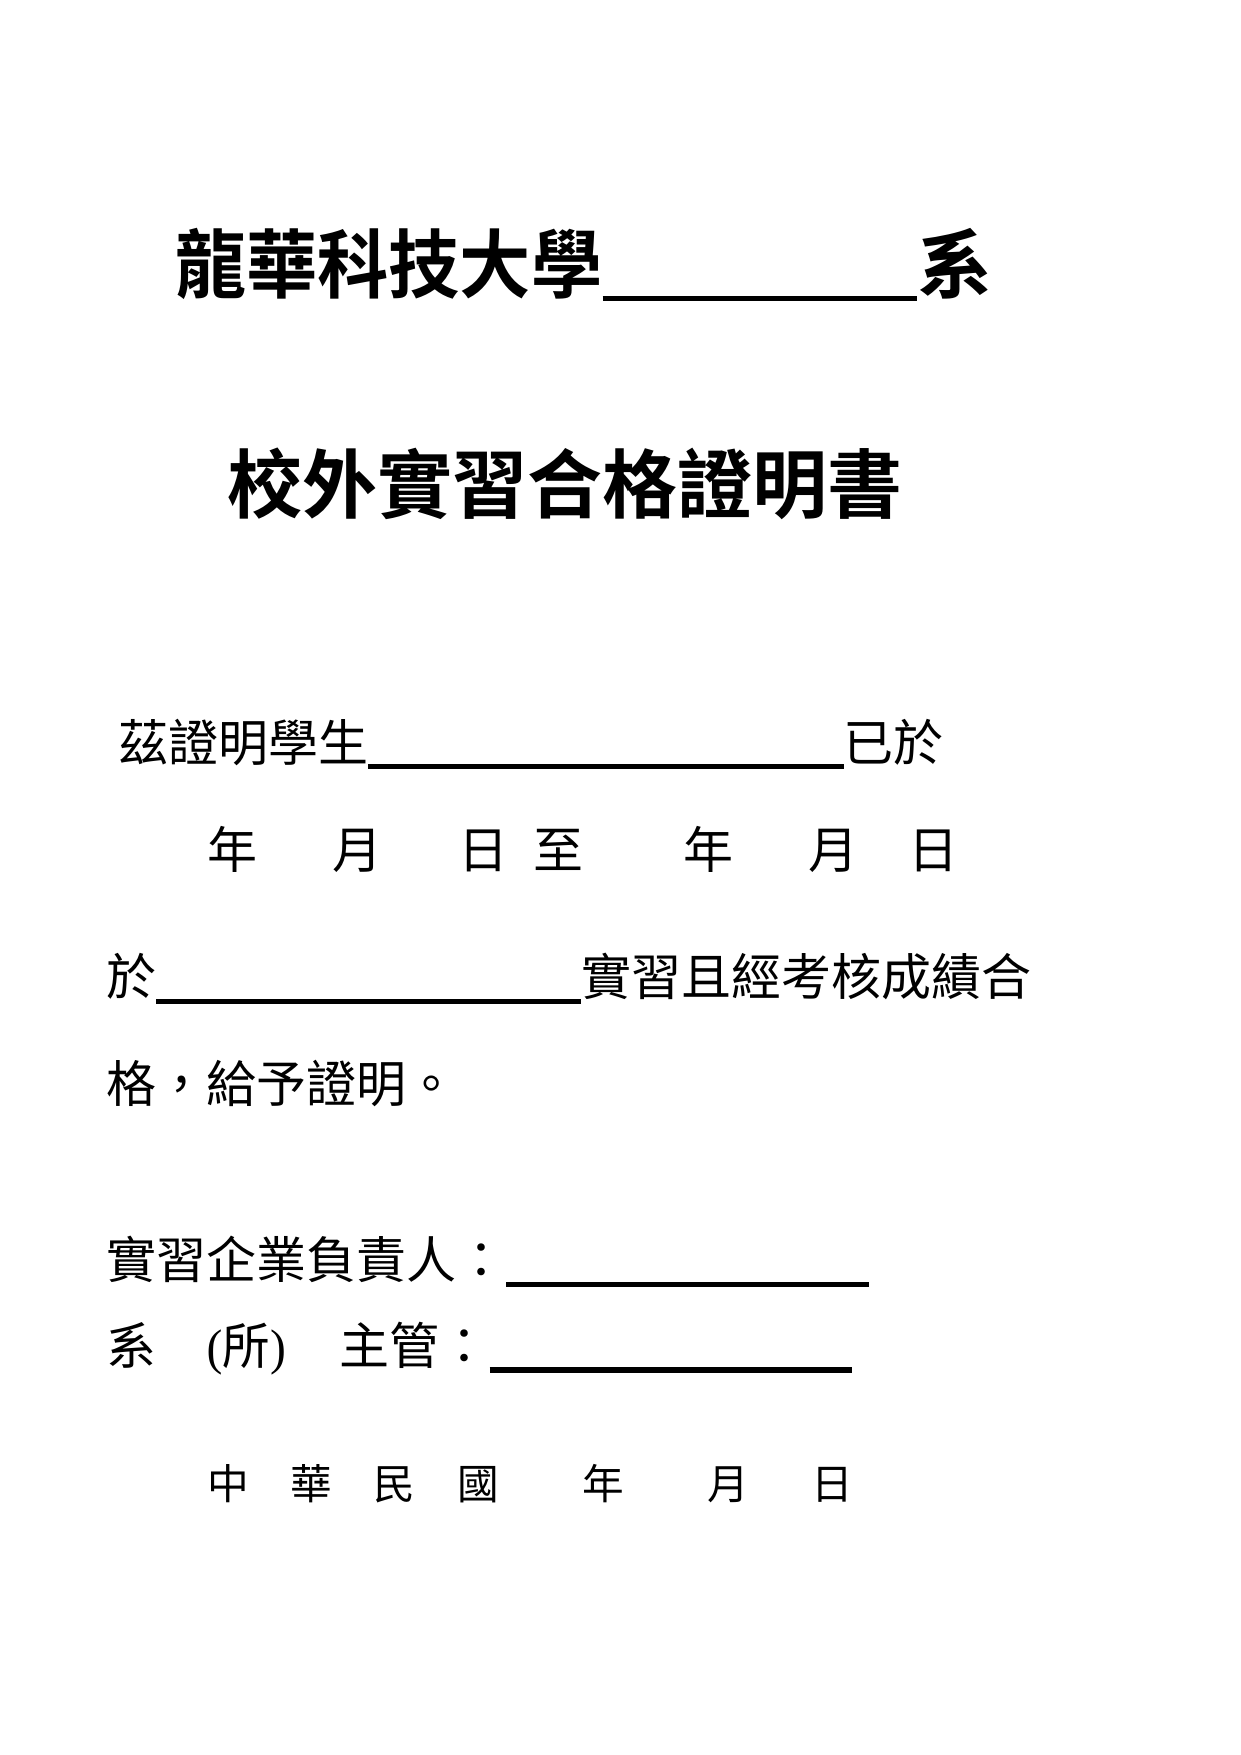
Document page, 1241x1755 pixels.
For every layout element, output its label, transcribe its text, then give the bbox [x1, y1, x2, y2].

text 於 實習且經考核成績合 格，給予證明。 [106, 938, 1059, 1117]
text 茲證明學生 已於 年 月 日 至 年 月 日 [118, 703, 958, 883]
text 校外實習合格證明書 [228, 425, 1070, 534]
text 實習企業負責人： 系 (所) 主管： [106, 1221, 896, 1379]
subtitle 龍華科技大學 系 [175, 224, 1070, 309]
text 中 華 民 國 年 月 日 [207, 1455, 1070, 1512]
